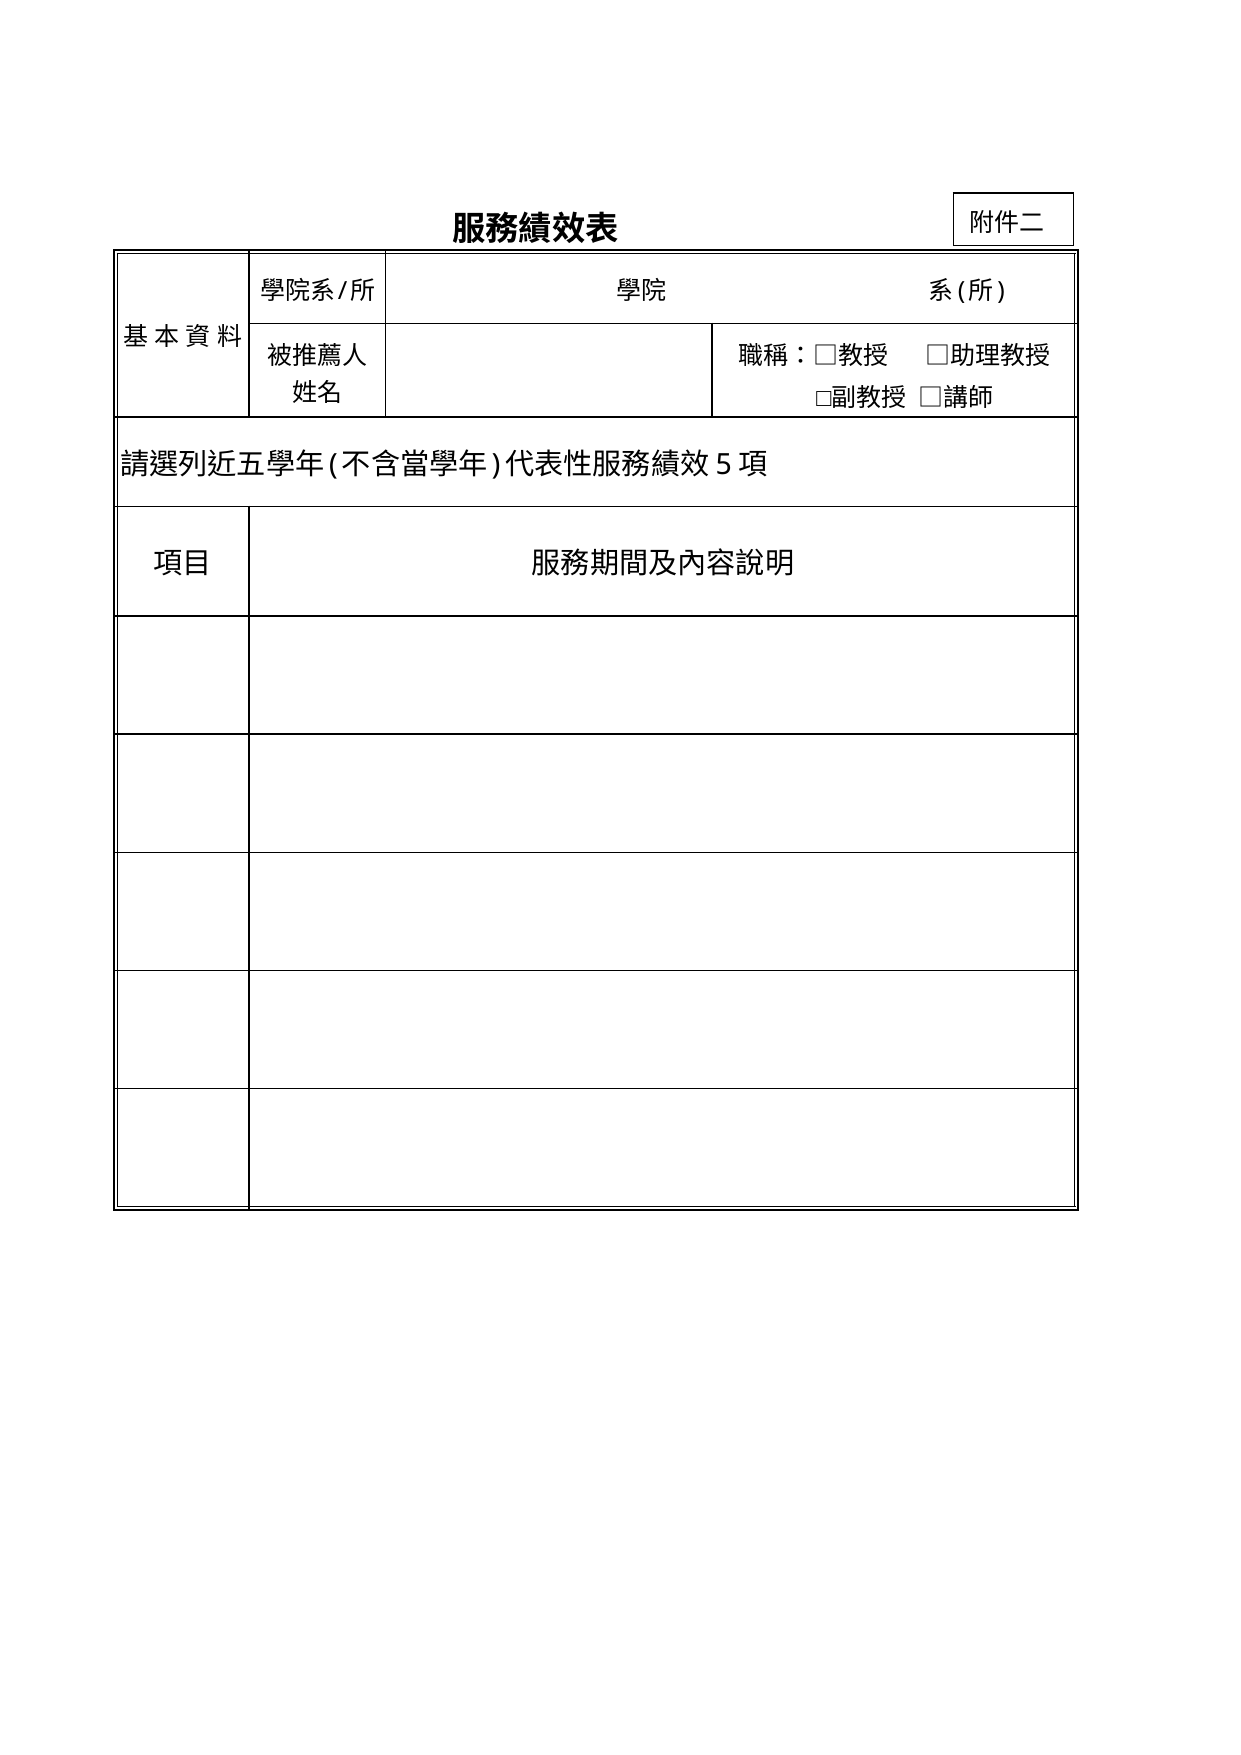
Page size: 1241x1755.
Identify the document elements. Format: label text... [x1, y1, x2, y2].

table_header 基本資料 [118, 254, 248, 416]
table_cell [250, 853, 1074, 969]
table_cell 請選列近五學年(不含當學年)代表性服務績效5項 [118, 418, 1074, 506]
table_cell 項目 [118, 507, 248, 615]
table_cell 服務期間及內容說明 [250, 507, 1074, 615]
table_cell [118, 617, 248, 733]
table_cell [250, 617, 1074, 733]
table_header 學院系/所 [250, 254, 385, 322]
table_cell [250, 971, 1074, 1088]
table_cell 被推薦人 姓名 [250, 324, 385, 416]
table_cell [250, 735, 1074, 851]
table_cell 職稱：□教授 □助理教授 □副教授 □講師 [713, 324, 1074, 416]
table_header 學院 系(所) [386, 254, 1074, 322]
table_cell [118, 735, 248, 851]
table_cell [118, 853, 248, 969]
text 附件二 [969, 201, 1057, 237]
text 服務績效表 [118, 192, 1053, 249]
table_cell [386, 324, 711, 416]
table_cell [118, 971, 248, 1088]
table_cell [118, 1089, 248, 1206]
table_cell [250, 1089, 1074, 1206]
text 服務績效表 [954, 194, 1073, 245]
